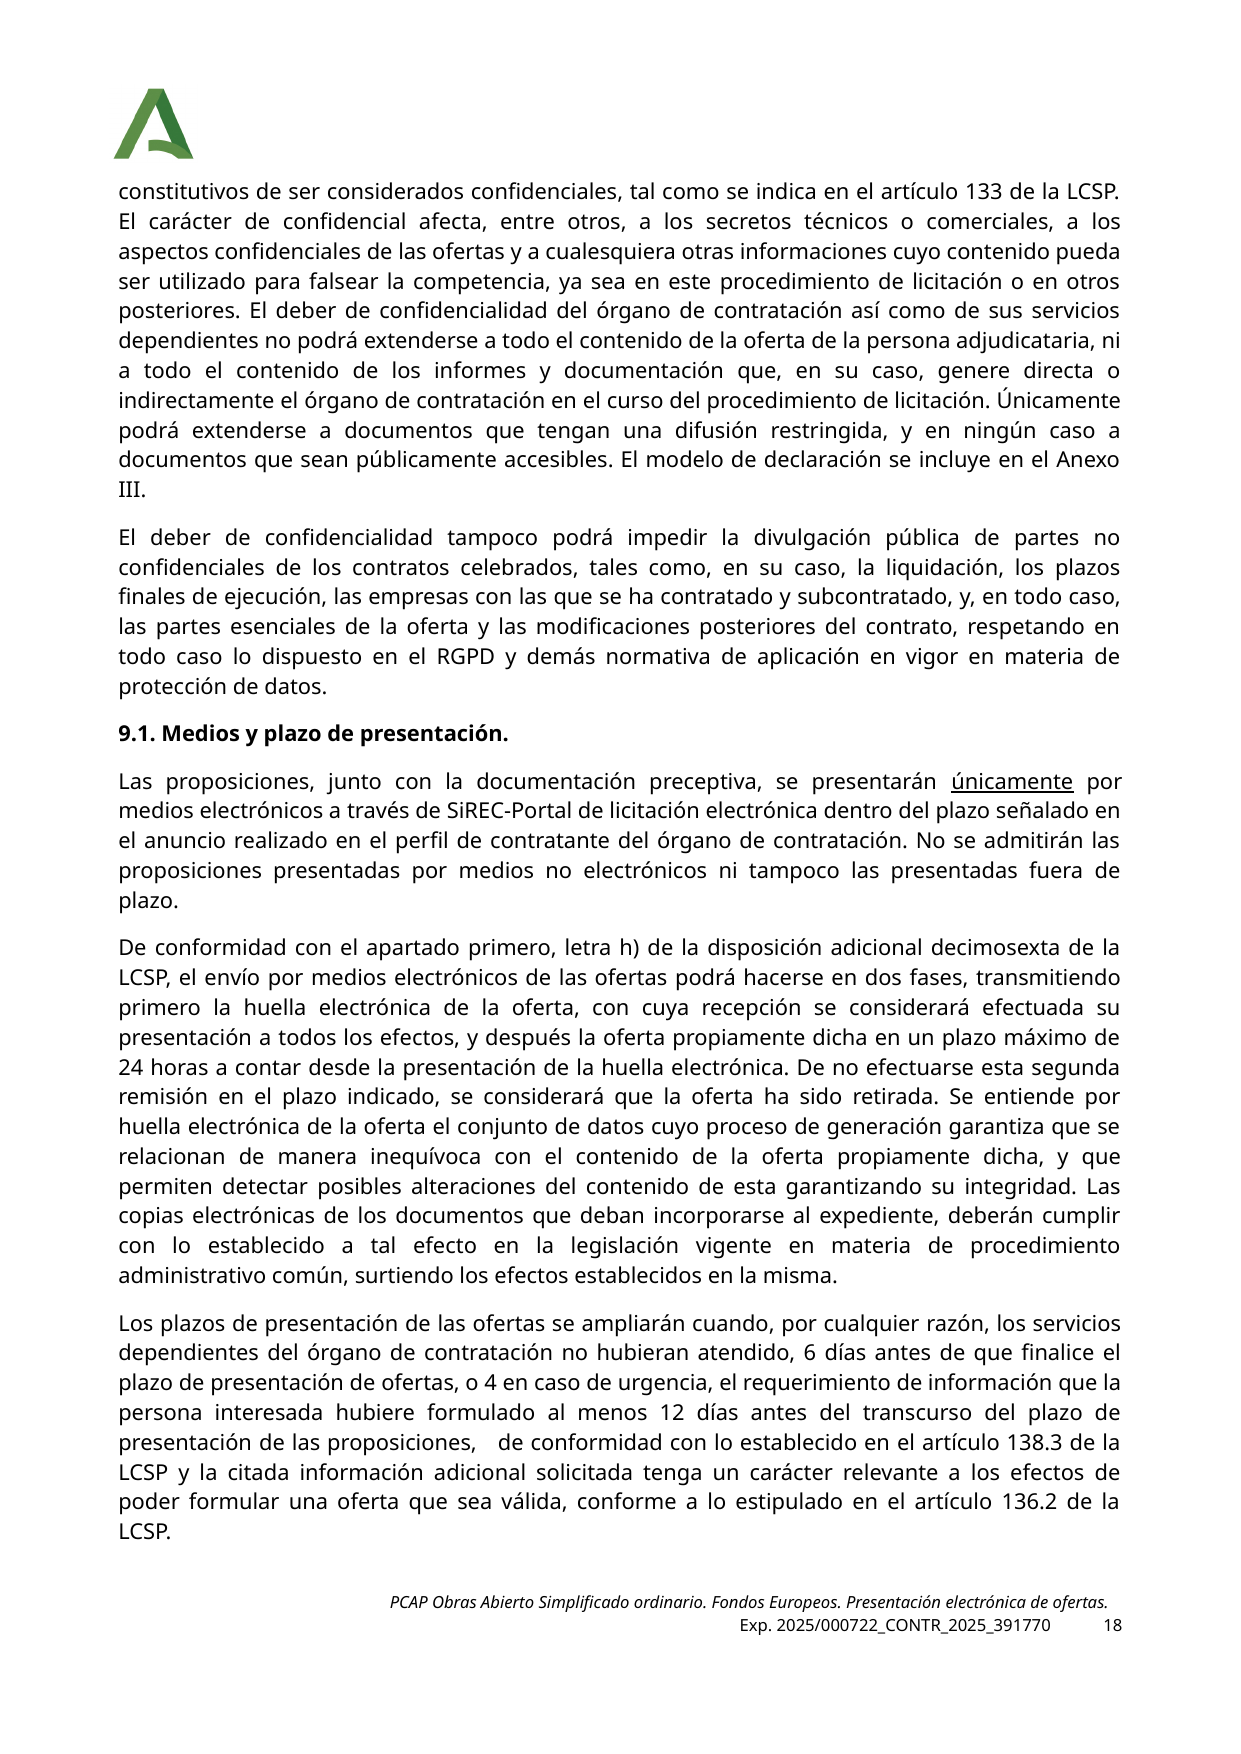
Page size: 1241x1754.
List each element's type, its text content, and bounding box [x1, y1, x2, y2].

subtitle 9.1. Medios y plazo de presentación. [118, 718, 1122, 748]
text Las proposiciones, junto con la documentación preceptiva, se presentarán únicamente por medios electrónicos a través de SiREC-Portal de licitación electrónica dentro del plazo señalado en el anuncio realizado en el perfil de contratante del órgano de contratación. No se admitirán las proposiciones presentadas por medios no electrónicos ni tampoco las presentadas fuera de plazo. [118, 766, 1122, 915]
picture [109, 84, 198, 163]
text constitutivos de ser considerados confidenciales, tal como se indica en el artículo 133 de la LCSP. El carácter de confidencial afecta, entre otros, a los secretos técnicos o comerciales, a los aspectos confidenciales de las ofertas y a cualesquiera otras informaciones cuyo contenido pueda ser utilizado para falsear la competencia, ya sea en este procedimiento de licitación o en otros posteriores. El deber de confidencialidad del órgano de contratación así como de sus servicios dependientes no podrá extenderse a todo el contenido de la oferta de la persona adjudicataria, ni a todo el contenido de los informes y documentación que, en su caso, genere directa o indirectamente el órgano de contratación en el curso del procedimiento de licitación. Únicamente podrá extenderse a documentos que tengan una difusión restringida, y en ningún caso a documentos que sean públicamente accesibles. El modelo de declaración se incluye en el Anexo III. [118, 176, 1122, 504]
text Los plazos de presentación de las ofertas se ampliarán cuando, por cualquier razón, los servicios dependientes del órgano de contratación no hubieran atendido, 6 días antes de que finalice el plazo de presentación de ofertas, o 4 en caso de urgencia, el requerimiento de información que la persona interesada hubiere formulado al menos 12 días antes del transcurso del plazo de presentación de las proposiciones, de conformidad con lo establecido en el artículo 138.3 de la LCSP y la citada información adicional solicitada tenga un carácter relevante a los efectos de poder formular una oferta que sea válida, conforme a lo estipulado en el artículo 136.2 de la LCSP. [118, 1308, 1122, 1546]
text De conformidad con el apartado primero, letra h) de la disposición adicional decimosexta de la LCSP, el envío por medios electrónicos de las ofertas podrá hacerse en dos fases, transmitiendo primero la huella electrónica de la oferta, con cuya recepción se considerará efectuada su presentación a todos los efectos, y después la oferta propiamente dicha en un plazo máximo de 24 horas a contar desde la presentación de la huella electrónica. De no efectuarse esta segunda remisión en el plazo indicado, se considerará que la oferta ha sido retirada. Se entiende por huella electrónica de la oferta el conjunto de datos cuyo proceso de generación garantiza que se relacionan de manera inequívoca con el contenido de la oferta propiamente dicha, y que permiten detectar posibles alteraciones del contenido de esta garantizando su integridad. Las copias electrónicas de los documentos que deban incorporarse al expediente, deberán cumplir con lo establecido a tal efecto en la legislación vigente en materia de procedimiento administrativo común, surtiendo los efectos establecidos en la misma. [118, 932, 1122, 1290]
text El deber de confidencialidad tampoco podrá impedir la divulgación pública de partes no confidenciales de los contratos celebrados, tales como, en su caso, la liquidación, los plazos finales de ejecución, las empresas con las que se ha contratado y subcontratado, y, en todo caso, las partes esenciales de la oferta y las modificaciones posteriores del contrato, respetando en todo caso lo dispuesto en el RGPD y demás normativa de aplicación en vigor en materia de protección de datos. [118, 522, 1122, 701]
